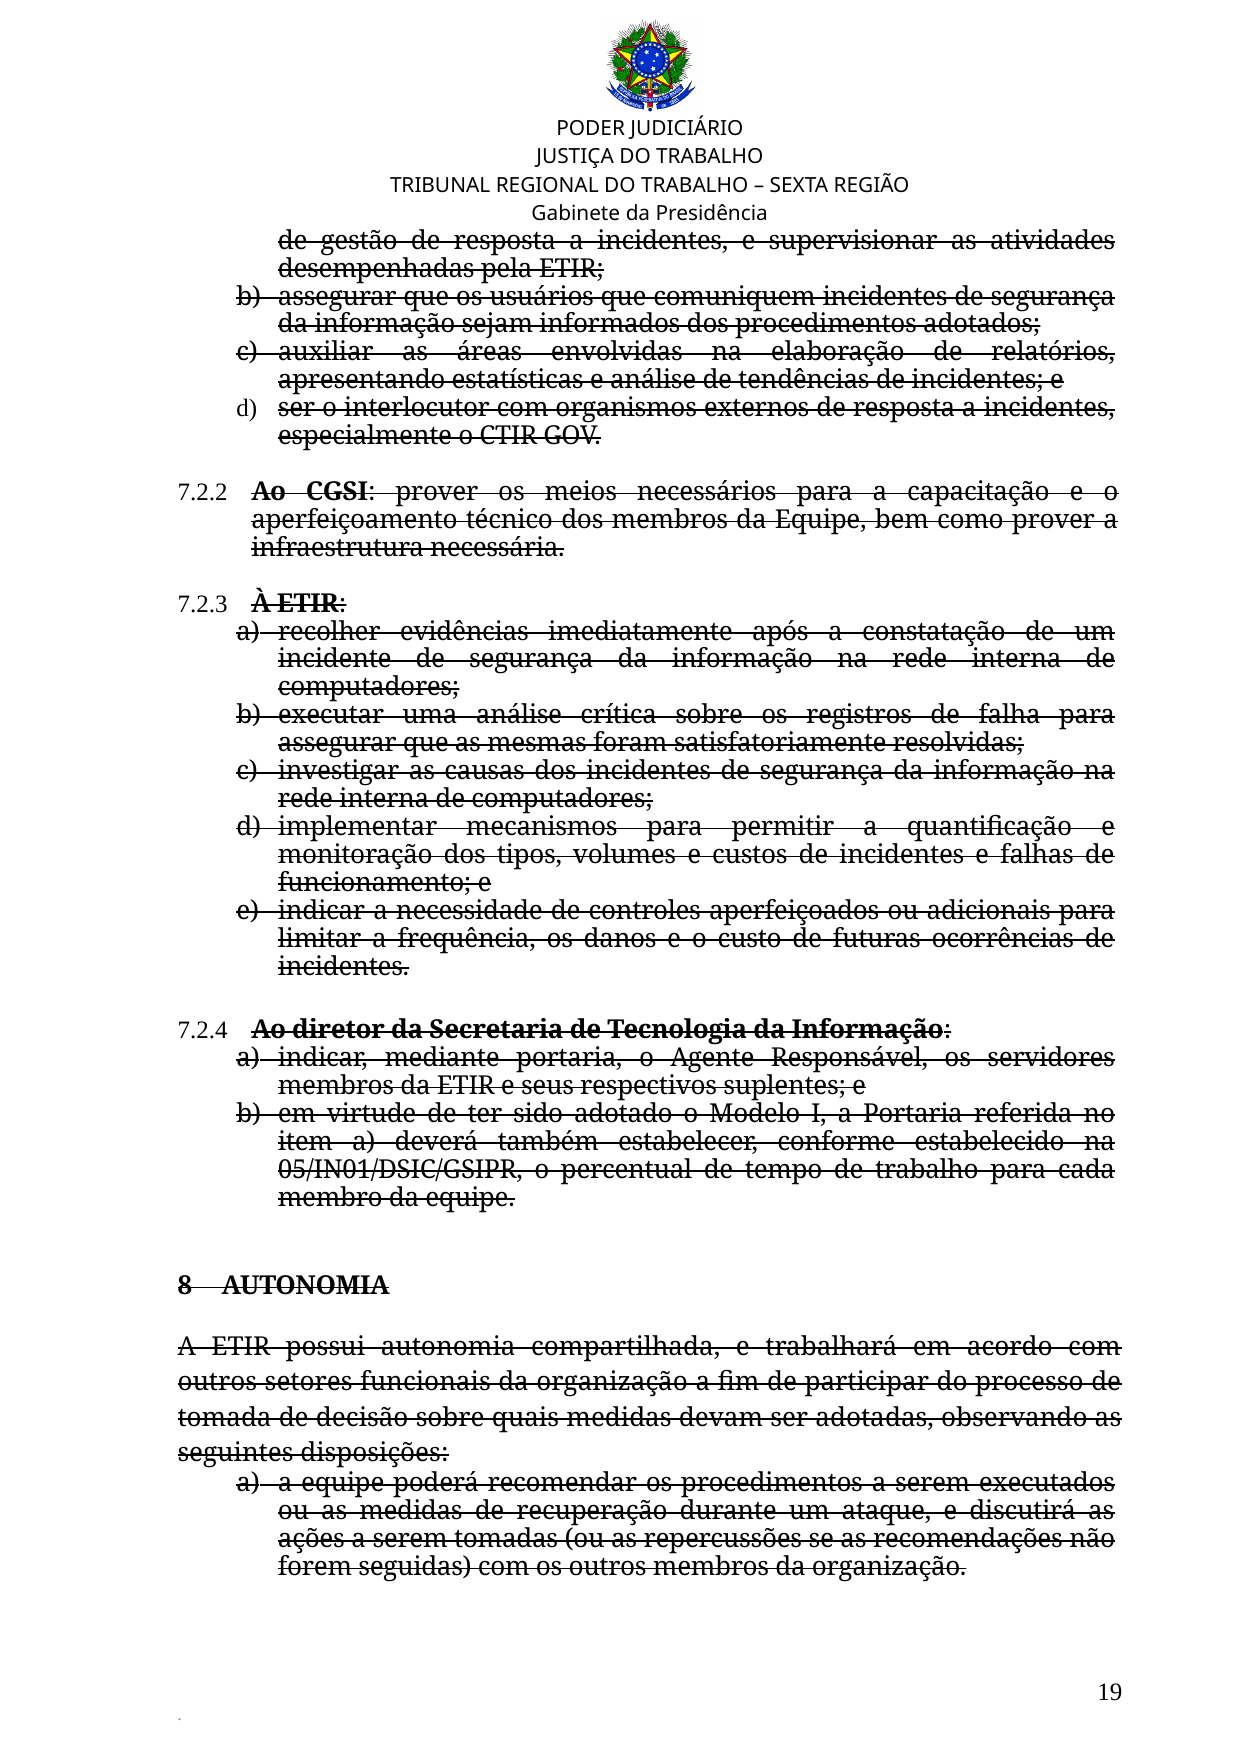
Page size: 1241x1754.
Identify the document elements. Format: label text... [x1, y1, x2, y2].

list Ao CGSI: prover os meios necessários para a capacitação e o aperfeiçoamento técnico dos membros da Equipe, bem como prover a infraestrutura necessária. [177, 478, 1119, 562]
text A ETIR possui autonomia compartilhada, e trabalhará em acordo com outros setores funcionais da organização a fim de participar do processo de tomada de decisão sobre quais medidas devam ser adotadas, observando as seguintes disposições: [177, 1349, 1122, 1383]
list indicar a necessidade de controles aperfeiçoados ou adicionais para limitar a frequência, os danos e o custo de futuras ocorrências de incidentes. [236, 913, 1115, 981]
list definir, com auxilio da área de Segurança da Informação, o processo de gestão de resposta a incidentes, e supervisionar as atividades desempenhadas pela ETIR; [236, 227, 1115, 283]
list À ETIR: [177, 590, 1119, 618]
text A ETIR possui autonomia compartilhada, e trabalhará em acordo com outros setores funcionais da organização a fim de participar do processo de tomada de decisão sobre quais medidas devam ser adotadas, observando as seguintes disposições: [177, 1327, 1122, 1347]
list a equipe poderá recomendar os procedimentos a serem executados ou as medidas de recuperação durante um ataque, e discutirá as ações a serem tomadas (ou as repercussões se as recomendações não forem seguidas) com os outros membros da organização. [236, 1469, 1115, 1484]
text A ETIR possui autonomia compartilhada, e trabalhará em acordo com outros setores funcionais da organização a fim de participar do processo de tomada de decisão sobre quais medidas devam ser adotadas, observando as seguintes disposições: [177, 1384, 1122, 1418]
picture [601, 17, 698, 113]
list recolher evidências imediatamente após a constatação de um incidente de segurança da informação na rede interna de computadores; [236, 618, 1115, 632]
list indicar a necessidade de controles aperfeiçoados ou adicionais para limitar a frequência, os danos e o custo de futuras ocorrências de incidentes. [236, 897, 1115, 911]
list executar uma análise crítica sobre os registros de falha para assegurar que as mesmas foram satisfatoriamente resolvidas; [236, 718, 1115, 757]
list a equipe poderá recomendar os procedimentos a serem executados ou as medidas de recuperação durante um ataque, e discutirá as ações a serem tomadas (ou as repercussões se as recomendações não forem seguidas) com os outros membros da organização. [236, 1485, 1115, 1581]
list implementar mecanismos para permitir a quantificação e monitoração dos tipos, volumes e custos de incidentes e falhas de funcionamento; e [236, 813, 1115, 828]
list em virtude de ter sido adotado o Modelo I, a Portaria referida no item a) deverá também estabelecer, conforme estabelecido na 05/IN01/DSIC/GSIPR, o percentual de tempo de trabalho para cada membro da equipe. [236, 1116, 1115, 1212]
list indicar, mediante portaria, o Agente Responsável, os servidores membros da ETIR e seus respectivos suplentes; e [236, 1060, 1115, 1100]
list assegurar que os usuários que comuniquem incidentes de segurança da informação sejam informados dos procedimentos adotados; [489, 327, 738, 338]
list AUTONOMIA [177, 1275, 838, 1299]
list ser o interlocutor com organismos externos de resposta a incidentes, especialmente o CTIR GOV. [236, 394, 1115, 450]
list recolher evidências imediatamente após a constatação de um incidente de segurança da informação na rede interna de computadores; [236, 633, 1115, 701]
list indicar, mediante portaria, o Agente Responsável, os servidores membros da ETIR e seus respectivos suplentes; e [236, 1044, 1115, 1059]
list Ao diretor da Secretaria de Tecnologia da Informação: [177, 1016, 1119, 1044]
list implementar mecanismos para permitir a quantificação e monitoração dos tipos, volumes e custos de incidentes e falhas de funcionamento; e [236, 829, 1115, 897]
list assegurar que os usuários que comuniquem incidentes de segurança da informação sejam informados dos procedimentos adotados; [236, 299, 1115, 338]
list auxiliar as áreas envolvidas na elaboração de relatórios, apresentando estatísticas e análise de tendências de incidentes; e [236, 338, 1115, 353]
list em virtude de ter sido adotado o Modelo I, a Portaria referida no item a) deverá também estabelecer, conforme estabelecido na 05/IN01/DSIC/GSIPR, o percentual de tempo de trabalho para cada membro da equipe. [236, 1100, 1115, 1114]
list executar uma análise crítica sobre os registros de falha para assegurar que as mesmas foram satisfatoriamente resolvidas; [236, 701, 1115, 716]
list investigar as causas dos incidentes de segurança da informação na rede interna de computadores; [236, 774, 1115, 813]
text A ETIR possui autonomia compartilhada, e trabalhará em acordo com outros setores funcionais da organização a fim de participar do processo de tomada de decisão sobre quais medidas devam ser adotadas, observando as seguintes disposições: [177, 1419, 1122, 1469]
list investigar as causas dos incidentes de segurança da informação na rede interna de computadores; [236, 757, 1115, 772]
list auxiliar as áreas envolvidas na elaboração de relatórios, apresentando estatísticas e análise de tendências de incidentes; e [236, 355, 1115, 394]
list assegurar que os usuários que comuniquem incidentes de segurança da informação sejam informados dos procedimentos adotados; [236, 283, 1115, 297]
